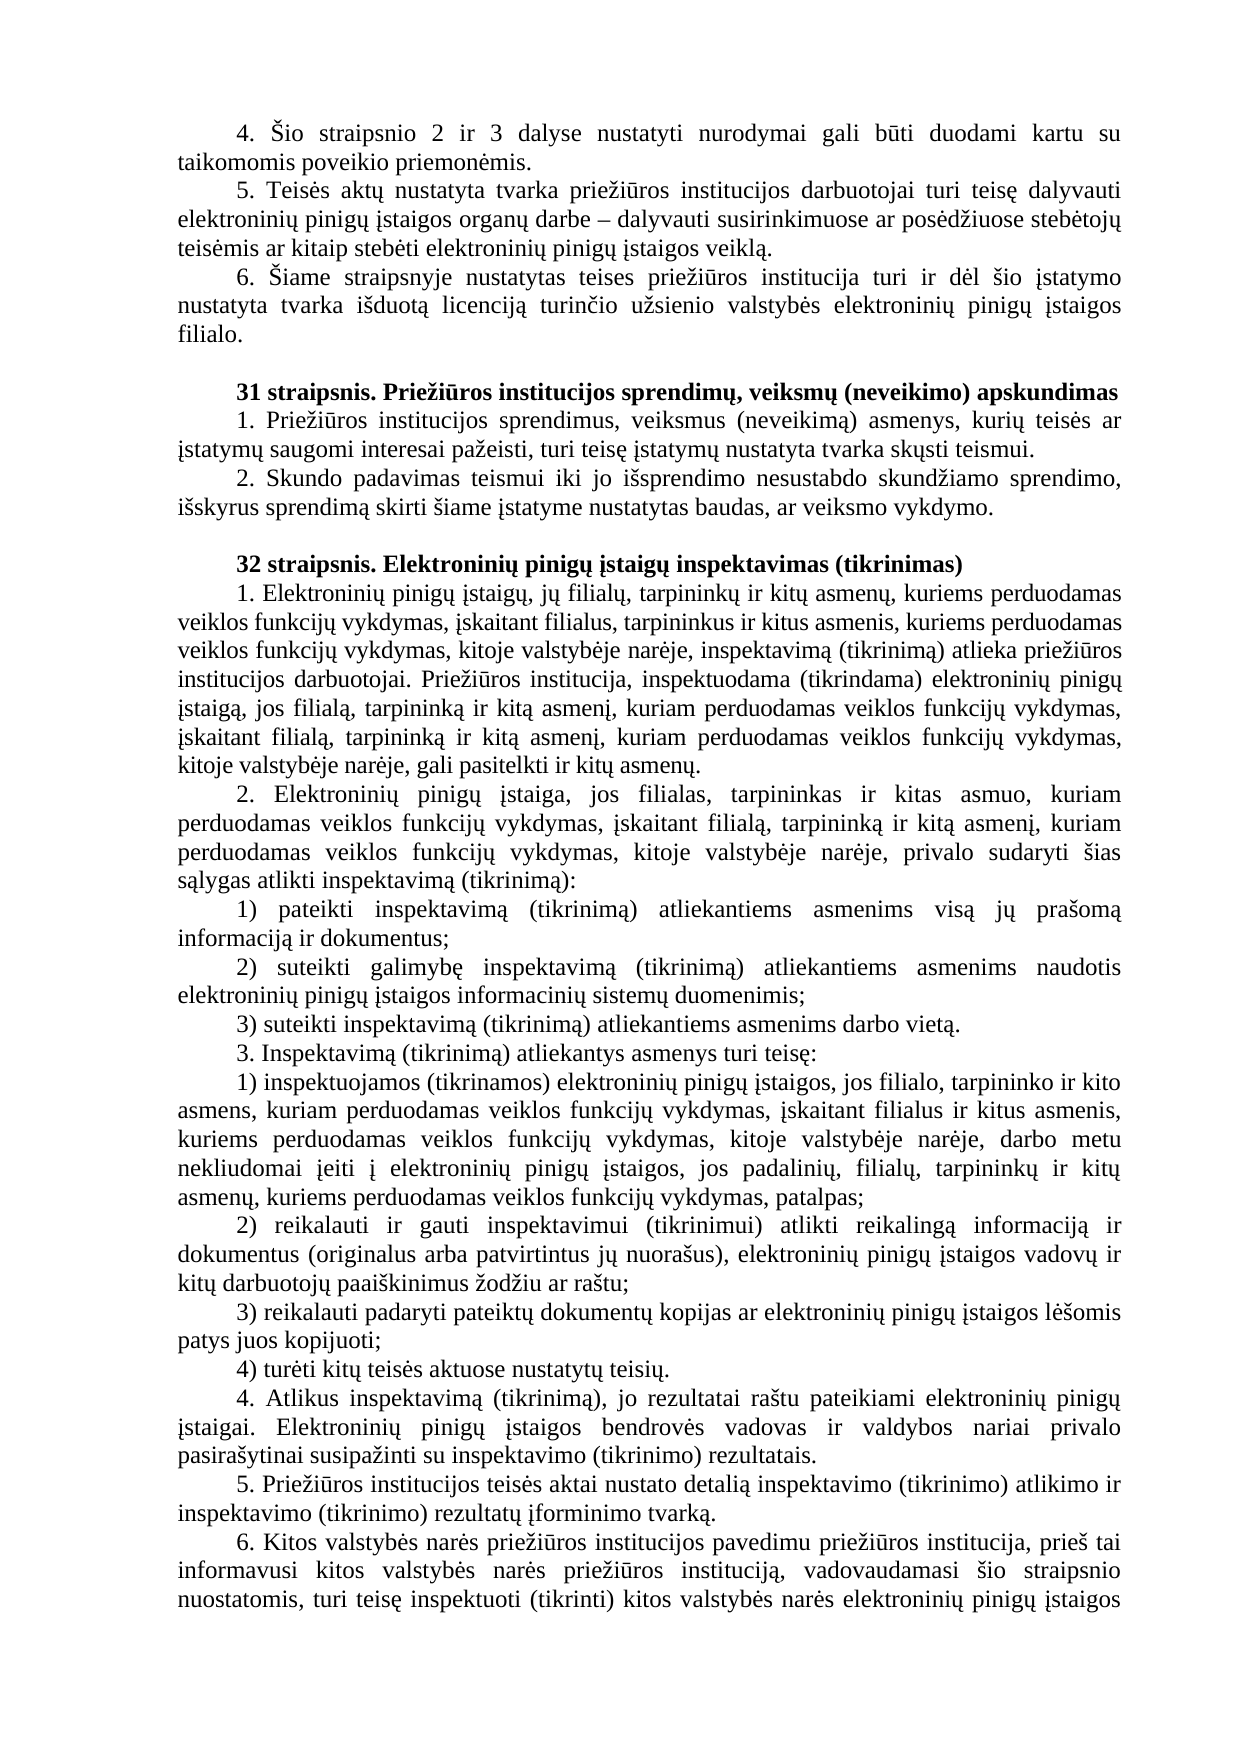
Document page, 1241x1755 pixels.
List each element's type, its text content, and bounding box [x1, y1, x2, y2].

text 3) reikalauti padaryti pateiktų dokumentų kopijas ar elektroninių pinigų įstaigos lėšomis patys juos kopijuoti; [177, 1297, 1122, 1354]
text 3. Inspektavimą (tikrinimą) atliekantys asmenys turi teisę: [177, 1038, 1122, 1067]
text 6. Šiame straipsnyje nustatytas teises priežiūros institucija turi ir dėl šio įstatymo nustatyta tvarka išduotą licenciją turinčio užsienio valstybės elektroninių pinigų įstaigos filialo. [177, 262, 1122, 348]
text 1. Priežiūros institucijos sprendimus, veiksmus (neveikimą) asmenys, kurių teisės ar įstatymų saugomi interesai pažeisti, turi teisę įstatymų nustatyta tvarka skųsti teismui. [177, 406, 1122, 463]
text 2) reikalauti ir gauti inspektavimui (tikrinimui) atlikti reikalingą informaciją ir dokumentus (originalus arba patvirtintus jų nuorašus), elektroninių pinigų įstaigos vadovų ir kitų darbuotojų paaiškinimus žodžiu ar raštu; [177, 1211, 1122, 1297]
text 4) turėti kitų teisės aktuose nustatytų teisių. [177, 1354, 1122, 1383]
text 4. Atlikus inspektavimą (tikrinimą), jo rezultatai raštu pateikiami elektroninių pinigų įstaigai. Elektroninių pinigų įstaigos bendrovės vadovas ir valdybos nariai privalo pasirašytinai susipažinti su inspektavimo (tikrinimo) rezultatais. [177, 1383, 1122, 1469]
text 4. Šio straipsnio 2 ir 3 dalyse nustatyti nurodymai gali būti duodami kartu su taikomomis poveikio priemonėmis. [177, 118, 1122, 176]
text 3) suteikti inspektavimą (tikrinimą) atliekantiems asmenims darbo vietą. [177, 1009, 1122, 1038]
text 2. Elektroninių pinigų įstaiga, jos filialas, tarpininkas ir kitas asmuo, kuriam perduodamas veiklos funkcijų vykdymas, įskaitant filialą, tarpininką ir kitą asmenį, kuriam perduodamas veiklos funkcijų vykdymas, kitoje valstybėje narėje, privalo sudaryti šias sąlygas atlikti inspektavimą (tikrinimą): [177, 779, 1122, 894]
text 1) pateikti inspektavimą (tikrinimą) atliekantiems asmenims visą jų prašomą informaciją ir dokumentus; [177, 894, 1122, 952]
text 6. Kitos valstybės narės priežiūros institucijos pavedimu priežiūros institucija, prieš tai informavusi kitos valstybės narės priežiūros instituciją, vadovaudamasi šio straipsnio nuostatomis, turi teisę inspektuoti (tikrinti) kitos valstybės narės elektroninių pinigų įstaigos [177, 1527, 1122, 1613]
text 32 straipsnis. Elektroninių pinigų įstaigų inspektavimas (tikrinimas) [236, 549, 1122, 578]
text 1. Elektroninių pinigų įstaigų, jų filialų, tarpininkų ir kitų asmenų, kuriems perduodamas veiklos funkcijų vykdymas, įskaitant filialus, tarpininkus ir kitus asmenis, kuriems perduodamas veiklos funkcijų vykdymas, kitoje valstybėje narėje, inspektavimą (tikrinimą) atlieka priežiūros institucijos darbuotojai. Priežiūros institucija, inspektuodama (tikrindama) elektroninių pinigų įstaigą, jos filialą, tarpininką ir kitą asmenį, kuriam perduodamas veiklos funkcijų vykdymas, įskaitant filialą, tarpininką ir kitą asmenį, kuriam perduodamas veiklos funkcijų vykdymas, kitoje valstybėje narėje, gali pasitelkti ir kitų asmenų. [177, 578, 1122, 779]
text 5. Priežiūros institucijos teisės aktai nustato detalią inspektavimo (tikrinimo) atlikimo ir inspektavimo (tikrinimo) rezultatų įforminimo tvarką. [177, 1469, 1122, 1527]
text 31 straipsnis. Priežiūros institucijos sprendimų, veiksmų (neveikimo) apskundimas [236, 377, 1122, 406]
text 2) suteikti galimybę inspektavimą (tikrinimą) atliekantiems asmenims naudotis elektroninių pinigų įstaigos informacinių sistemų duomenimis; [177, 952, 1122, 1009]
text 5. Teisės aktų nustatyta tvarka priežiūros institucijos darbuotojai turi teisę dalyvauti elektroninių pinigų įstaigos organų darbe – dalyvauti susirinkimuose ar posėdžiuose stebėtojų teisėmis ar kitaip stebėti elektroninių pinigų įstaigos veiklą. [177, 176, 1122, 262]
text 2. Skundo padavimas teismui iki jo išsprendimo nesustabdo skundžiamo sprendimo, išskyrus sprendimą skirti šiame įstatyme nustatytas baudas, ar veiksmo vykdymo. [177, 463, 1122, 521]
text 1) inspektuojamos (tikrinamos) elektroninių pinigų įstaigos, jos filialo, tarpininko ir kito asmens, kuriam perduodamas veiklos funkcijų vykdymas, įskaitant filialus ir kitus asmenis, kuriems perduodamas veiklos funkcijų vykdymas, kitoje valstybėje narėje, darbo metu nekliudomai įeiti į elektroninių pinigų įstaigos, jos padalinių, filialų, tarpininkų ir kitų asmenų, kuriems perduodamas veiklos funkcijų vykdymas, patalpas; [177, 1067, 1122, 1211]
